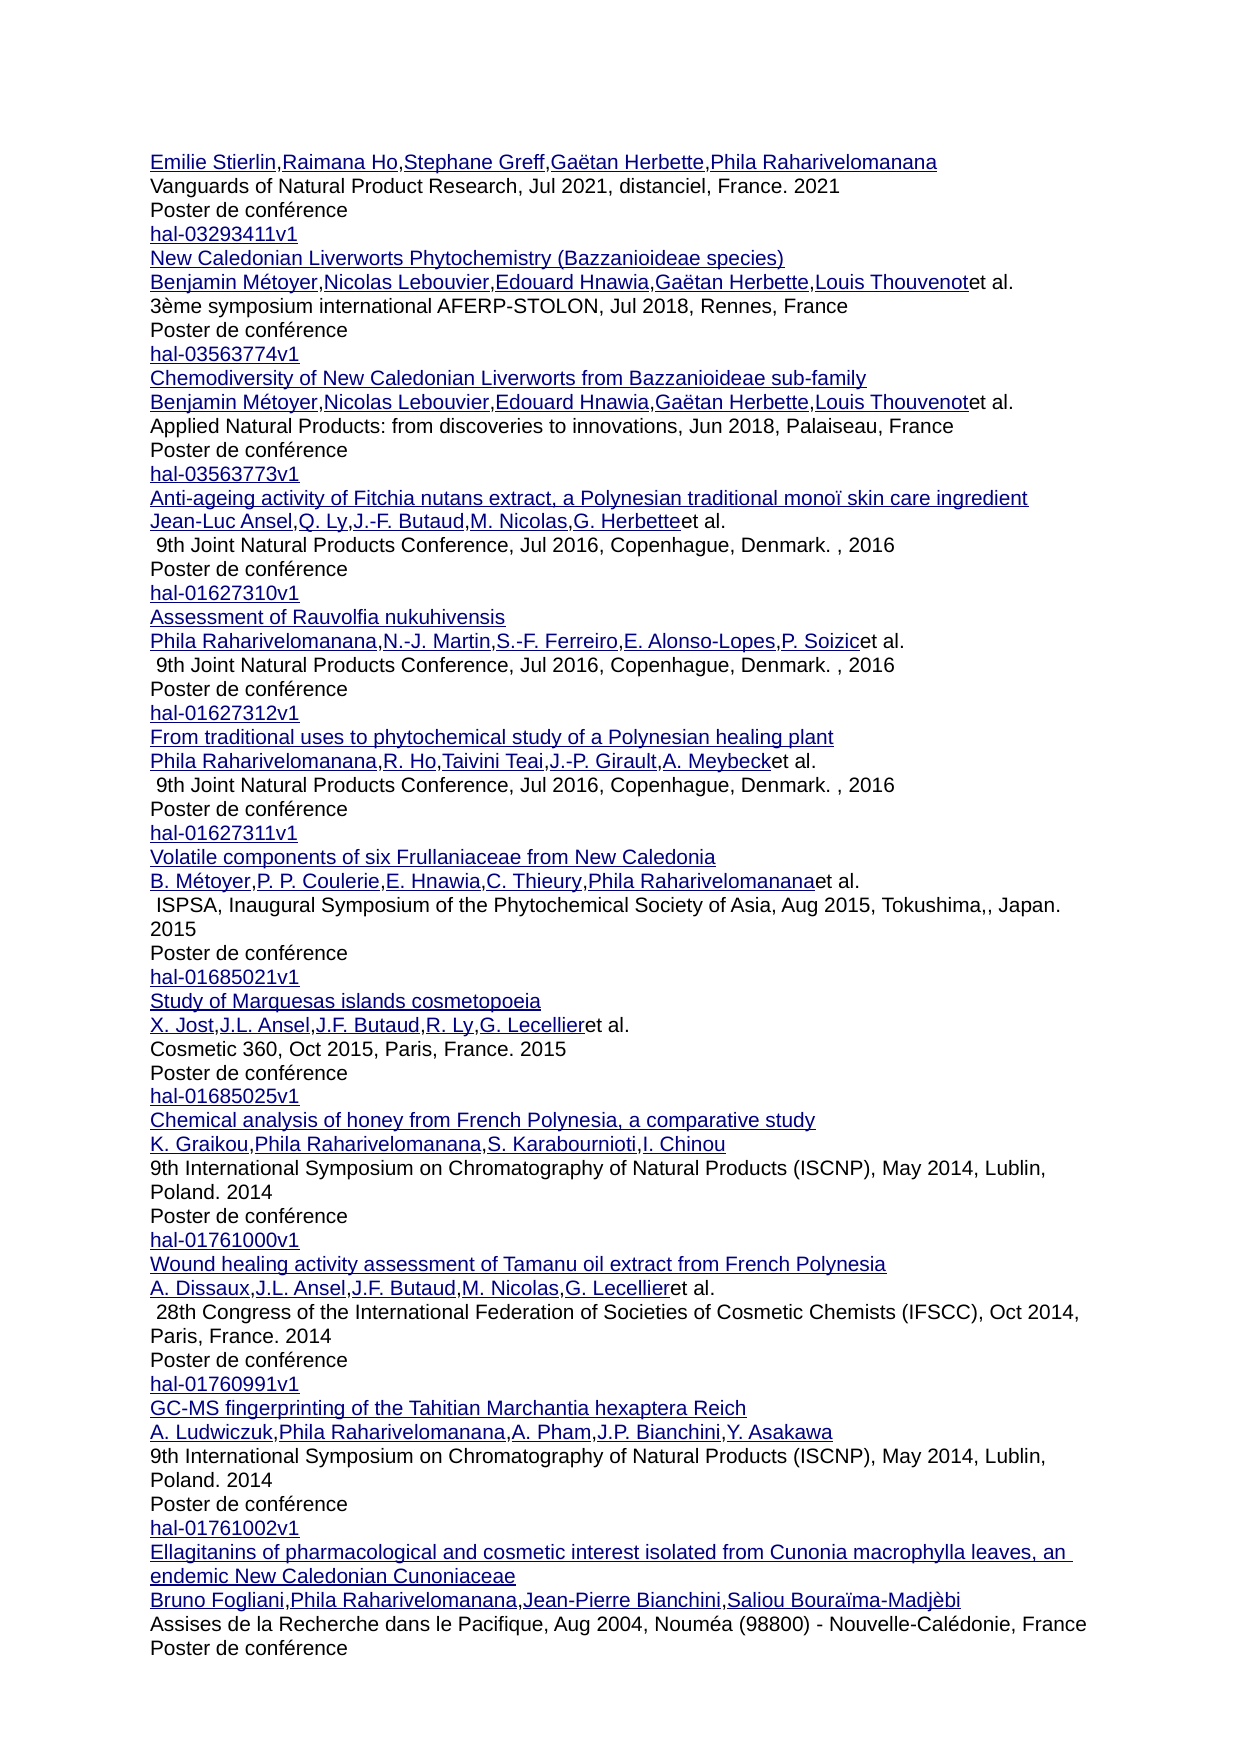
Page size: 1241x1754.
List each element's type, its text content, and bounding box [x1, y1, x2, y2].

table_cell GC-MS fingerprinting of the Tahitian Marchantia hexaptera Reich A. Ludwiczuk,Phila Raharivelomanana,A. Pham,J.P. Bianchini,Y. Asakawa 9th International Symposium on Chromatography of Natural Products (ISCNP), May 2014, Lublin, Poland. 2014 Poster de conférence hal-01761002v1 [150, 1396, 1090, 1539]
table_cell Study of Marquesas islands cosmetopoeia X. Jost,J.L. Ansel,J.F. Butaud,R. Ly,G. Lecellieret al. Cosmetic 360, Oct 2015, Paris, France. 2015 Poster de conférence hal-01685025v1 [150, 989, 1090, 1108]
table_cell Emilie Stierlin,Raimana Ho,Stephane Greff,Gaëtan Herbette,Phila Raharivelomanana Vanguards of Natural Product Research, Jul 2021, distanciel, France. 2021 Poster de conférence hal-03293411v1 [150, 150, 1090, 246]
table_cell From traditional uses to phytochemical study of a Polynesian healing plant Phila Raharivelomanana,R. Ho,Taivini Teai,J.-P. Girault,A. Meybecket al. 9th Joint Natural Products Conference, Jul 2016, Copenhague, Denmark. , 2016 Poster de conférence hal-01627311v1 [150, 725, 1090, 845]
table_cell Ellagitanins of pharmacological and cosmetic interest isolated from Cunonia macrophylla leaves, an endemic New Caledonian Cunoniaceae Bruno Fogliani,Phila Raharivelomanana,Jean-Pierre Bianchini,Saliou Bouraïma-Madjèbi Assises de la Recherche dans le Pacifique, Aug 2004, Nouméa (98800) - Nouvelle-Calédonie, France Poster de conférence [150, 1540, 1090, 1659]
table_cell New Caledonian Liverworts Phytochemistry (Bazzanioideae species) Benjamin Métoyer,Nicolas Lebouvier,Edouard Hnawia,Gaëtan Herbette,Louis Thouvenotet al. 3ème symposium international AFERP-STOLON, Jul 2018, Rennes, France Poster de conférence hal-03563774v1 [150, 246, 1090, 366]
table_cell Chemical analysis of honey from French Polynesia, a comparative study K. Graikou,Phila Raharivelomanana,S. Karabournioti,I. Chinou 9th International Symposium on Chromatography of Natural Products (ISCNP), May 2014, Lublin, Poland. 2014 Poster de conférence hal-01761000v1 [150, 1108, 1090, 1252]
table_cell Chemodiversity of New Caledonian Liverworts from Bazzanioideae sub-family Benjamin Métoyer,Nicolas Lebouvier,Edouard Hnawia,Gaëtan Herbette,Louis Thouvenotet al. Applied Natural Products: from discoveries to innovations, Jun 2018, Palaiseau, France Poster de conférence hal-03563773v1 [150, 366, 1090, 485]
table_cell Wound healing activity assessment of Tamanu oil extract from French Polynesia A. Dissaux,J.L. Ansel,J.F. Butaud,M. Nicolas,G. Lecellieret al. 28th Congress of the International Federation of Societies of Cosmetic Chemists (IFSCC), Oct 2014, Paris, France. 2014 Poster de conférence hal-01760991v1 [150, 1252, 1090, 1396]
table_cell Volatile components of six Frullaniaceae from New Caledonia B. Métoyer,P. P. Coulerie,E. Hnawia,C. Thieury,Phila Raharivelomananaet al. ISPSA, Inaugural Symposium of the Phytochemical Society of Asia, Aug 2015, Tokushima,, Japan. 2015 Poster de conférence hal-01685021v1 [150, 845, 1090, 988]
table_cell Anti-ageing activity of Fitchia nutans extract, a Polynesian traditional monoï skin care ingredient Jean-Luc Ansel,Q. Ly,J.-F. Butaud,M. Nicolas,G. Herbetteet al. 9th Joint Natural Products Conference, Jul 2016, Copenhague, Denmark. , 2016 Poster de conférence hal-01627310v1 [150, 485, 1090, 605]
table_cell Assessment of Rauvolfia nukuhivensis Phila Raharivelomanana,N.-J. Martin,S.-F. Ferreiro,E. Alonso-Lopes,P. Soizicet al. 9th Joint Natural Products Conference, Jul 2016, Copenhague, Denmark. , 2016 Poster de conférence hal-01627312v1 [150, 605, 1090, 725]
